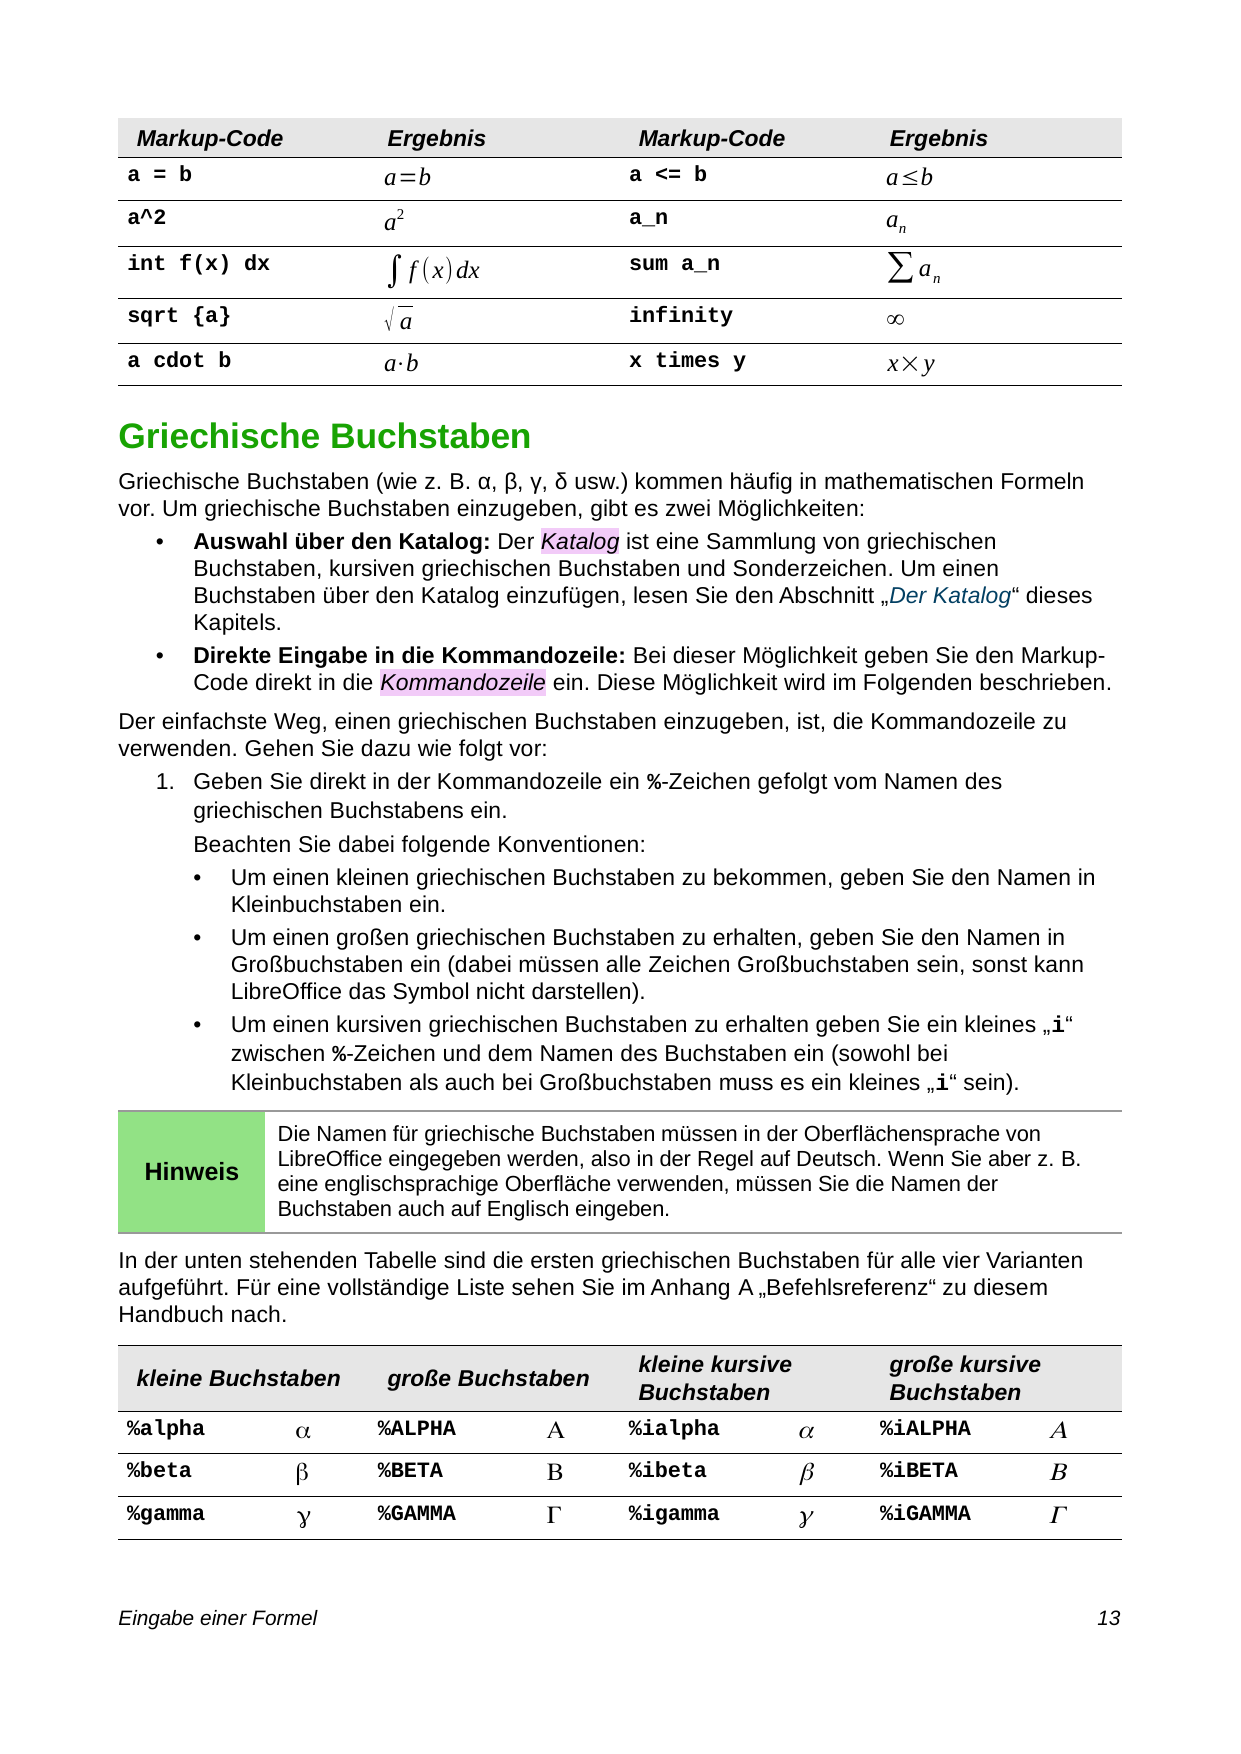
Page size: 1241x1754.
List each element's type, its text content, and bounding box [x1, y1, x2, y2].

table_header kleine kursive Buchstaben [620, 1346, 871, 1411]
table_cell sqrt {a} [118, 299, 369, 343]
table_cell [369, 247, 620, 298]
table_cell [783, 1497, 871, 1539]
table_cell [783, 1412, 871, 1453]
table_header Ergebnis [369, 118, 620, 157]
table_cell [871, 201, 1122, 246]
table_cell [532, 1497, 620, 1539]
table_cell infinity [620, 299, 871, 343]
table_header große kursive Buchstaben [871, 1346, 1122, 1411]
list Um einen kleinen griechischen Buchstaben zu bekommen, geben Sie den Namen in Kleinbuchstaben ein. [193, 863, 1122, 917]
table_cell [281, 1497, 369, 1539]
table_cell %igamma [620, 1497, 782, 1539]
table_cell %BETA [369, 1454, 532, 1496]
table_cell int f(x) dx [118, 247, 369, 298]
text In der unten stehenden Tabelle sind die ersten griechischen Buchstaben für alle vier Varianten aufgeführt. Für eine vollständige Liste sehen Sie im Anhang A „Befehlsreferenz“ zu diesem Handbuch nach. [118, 1246, 1122, 1327]
table_cell %iALPHA [871, 1412, 1033, 1453]
list Direkte Eingabe in die Kommandozeile: Bei dieser Möglichkeit geben Sie den Markup-Code direkt in die Kommandozeile ein. Diese Möglichkeit wird im Folgenden beschrieben. [156, 642, 1122, 696]
table_cell [871, 344, 1122, 385]
table_cell %iBETA [871, 1454, 1033, 1496]
table_cell %alpha [118, 1412, 281, 1453]
table_cell x times y [620, 344, 871, 385]
table_header Markup-Code [118, 118, 369, 157]
list Beachten Sie dabei folgende Konventionen: [156, 830, 1122, 857]
table_header Hinweis [118, 1112, 265, 1232]
table_cell %GAMMA [369, 1497, 532, 1539]
list Auswahl über den Katalog: Der Katalog ist eine Sammlung von griechischen Buchstaben, kursiven griechischen Buchstaben und Sonderzeichen. Um einen Buchstaben über den Katalog einzufügen, lesen Sie den Abschnitt „Der Katalog“ dieses Kapitels. [156, 527, 1122, 636]
table_header große Buchstaben [369, 1346, 620, 1411]
text Der einfachste Weg, einen griechischen Buchstaben einzugeben, ist, die Kommandozeile zu verwenden. Gehen Sie dazu wie folgt vor: [118, 708, 1122, 762]
table_cell [281, 1454, 369, 1496]
table_cell [532, 1412, 620, 1453]
table_header Die Namen für griechische Buchstaben müssen in der Oberflächensprache von LibreOffice eingegeben werden, also in der Regel auf Deutsch. Wenn Sie aber z. B. eine englischsprachige Oberfläche verwenden, müssen Sie die Namen der Buchstaben auch auf Englisch eingeben. [265, 1112, 1122, 1232]
table_header Ergebnis [871, 118, 1122, 157]
table_cell sum a_n [620, 247, 871, 298]
table_cell a <= b [620, 158, 871, 199]
table_cell [871, 299, 1122, 343]
table_cell a = b [118, 158, 369, 199]
subtitle Griechische Buchstaben [118, 415, 1122, 456]
table_cell [1034, 1454, 1122, 1496]
table_cell [1034, 1412, 1122, 1453]
table_header kleine Buchstaben [118, 1346, 369, 1411]
table_cell %iGAMMA [871, 1497, 1033, 1539]
table_cell [783, 1454, 871, 1496]
table_cell [871, 247, 1122, 298]
table_cell %ialpha [620, 1412, 782, 1453]
table_cell %ALPHA [369, 1412, 532, 1453]
table_cell a cdot b [118, 344, 369, 385]
table_cell [369, 344, 620, 385]
table_cell [871, 158, 1122, 199]
list Geben Sie direkt in der Kommandozeile ein %-Zeichen gefolgt vom Namen des griechischen Buchstabens ein. [156, 768, 1122, 824]
table_cell a_n [620, 201, 871, 246]
table_cell [281, 1412, 369, 1453]
table_cell [369, 158, 620, 199]
table_cell [532, 1454, 620, 1496]
table_header Markup-Code [620, 118, 871, 157]
table_cell [369, 201, 620, 246]
list Um einen kursiven griechischen Buchstaben zu erhalten geben Sie ein kleines „i“ zwischen %-Zeichen und dem Namen des Buchstaben ein (sowohl bei Kleinbuchstaben als auch bei Großbuchstaben muss es ein kleines „i“ sein). [193, 1010, 1122, 1098]
table_cell [369, 299, 620, 343]
list Um einen großen griechischen Buchstaben zu erhalten, geben Sie den Namen in Großbuchstaben ein (dabei müssen alle Zeichen Großbuchstaben sein, sonst kann LibreOffice das Symbol nicht darstellen). [193, 923, 1122, 1004]
text Griechische Buchstaben (wie z. B. α, β, γ, δ usw.) kommen häufig in mathematischen Formeln vor. Um griechische Buchstaben einzugeben, gibt es zwei Möglichkeiten: [118, 467, 1122, 521]
table_cell %ibeta [620, 1454, 782, 1496]
table_cell [1034, 1497, 1122, 1539]
table_cell %beta [118, 1454, 281, 1496]
table_cell a^2 [118, 201, 369, 246]
table_cell %gamma [118, 1497, 281, 1539]
